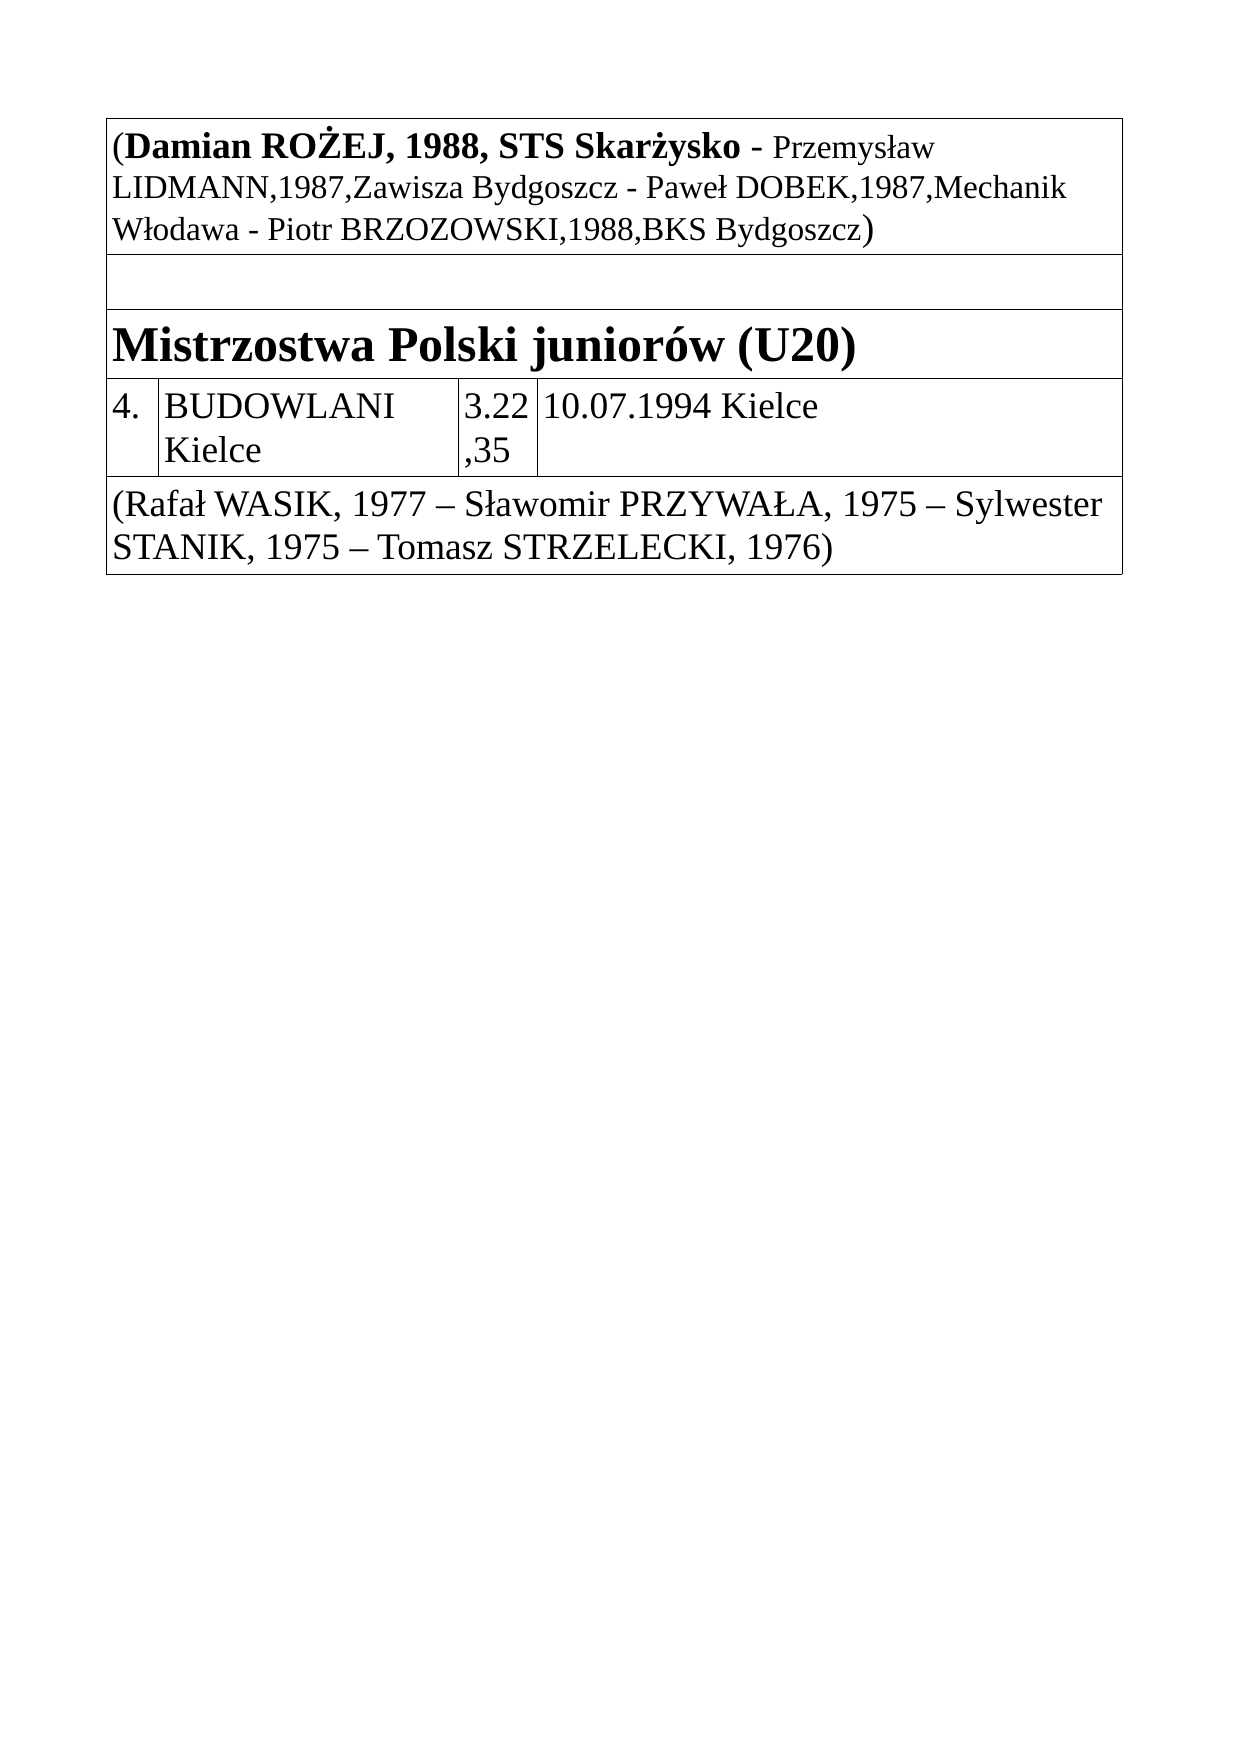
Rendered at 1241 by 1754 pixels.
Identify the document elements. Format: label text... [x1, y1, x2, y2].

table_cell 10.07.1994 Kielce [538, 379, 1122, 476]
table_cell [107, 255, 1122, 309]
table_cell BUDOWLANI Kielce [159, 379, 458, 476]
table_cell (Damian ROŻEJ, 1988, STS Skarżysko - Przemysław LIDMANN,1987,Zawisza Bydgoszcz - Paweł DOBEK,1987,Mechanik Włodawa - Piotr BRZOZOWSKI,1988,BKS Bydgoszcz) [107, 119, 1122, 254]
table_cell Mistrzostwa Polski juniorów (U20) [107, 310, 1122, 378]
table_cell 3.22,35 [459, 379, 537, 476]
table_cell (Rafał WASIK, 1977 – Sławomir PRZYWAŁA, 1975 – Sylwester STANIK, 1975 – Tomasz STRZELECKI, 1976) [107, 477, 1122, 574]
table_cell 4. [107, 379, 158, 476]
